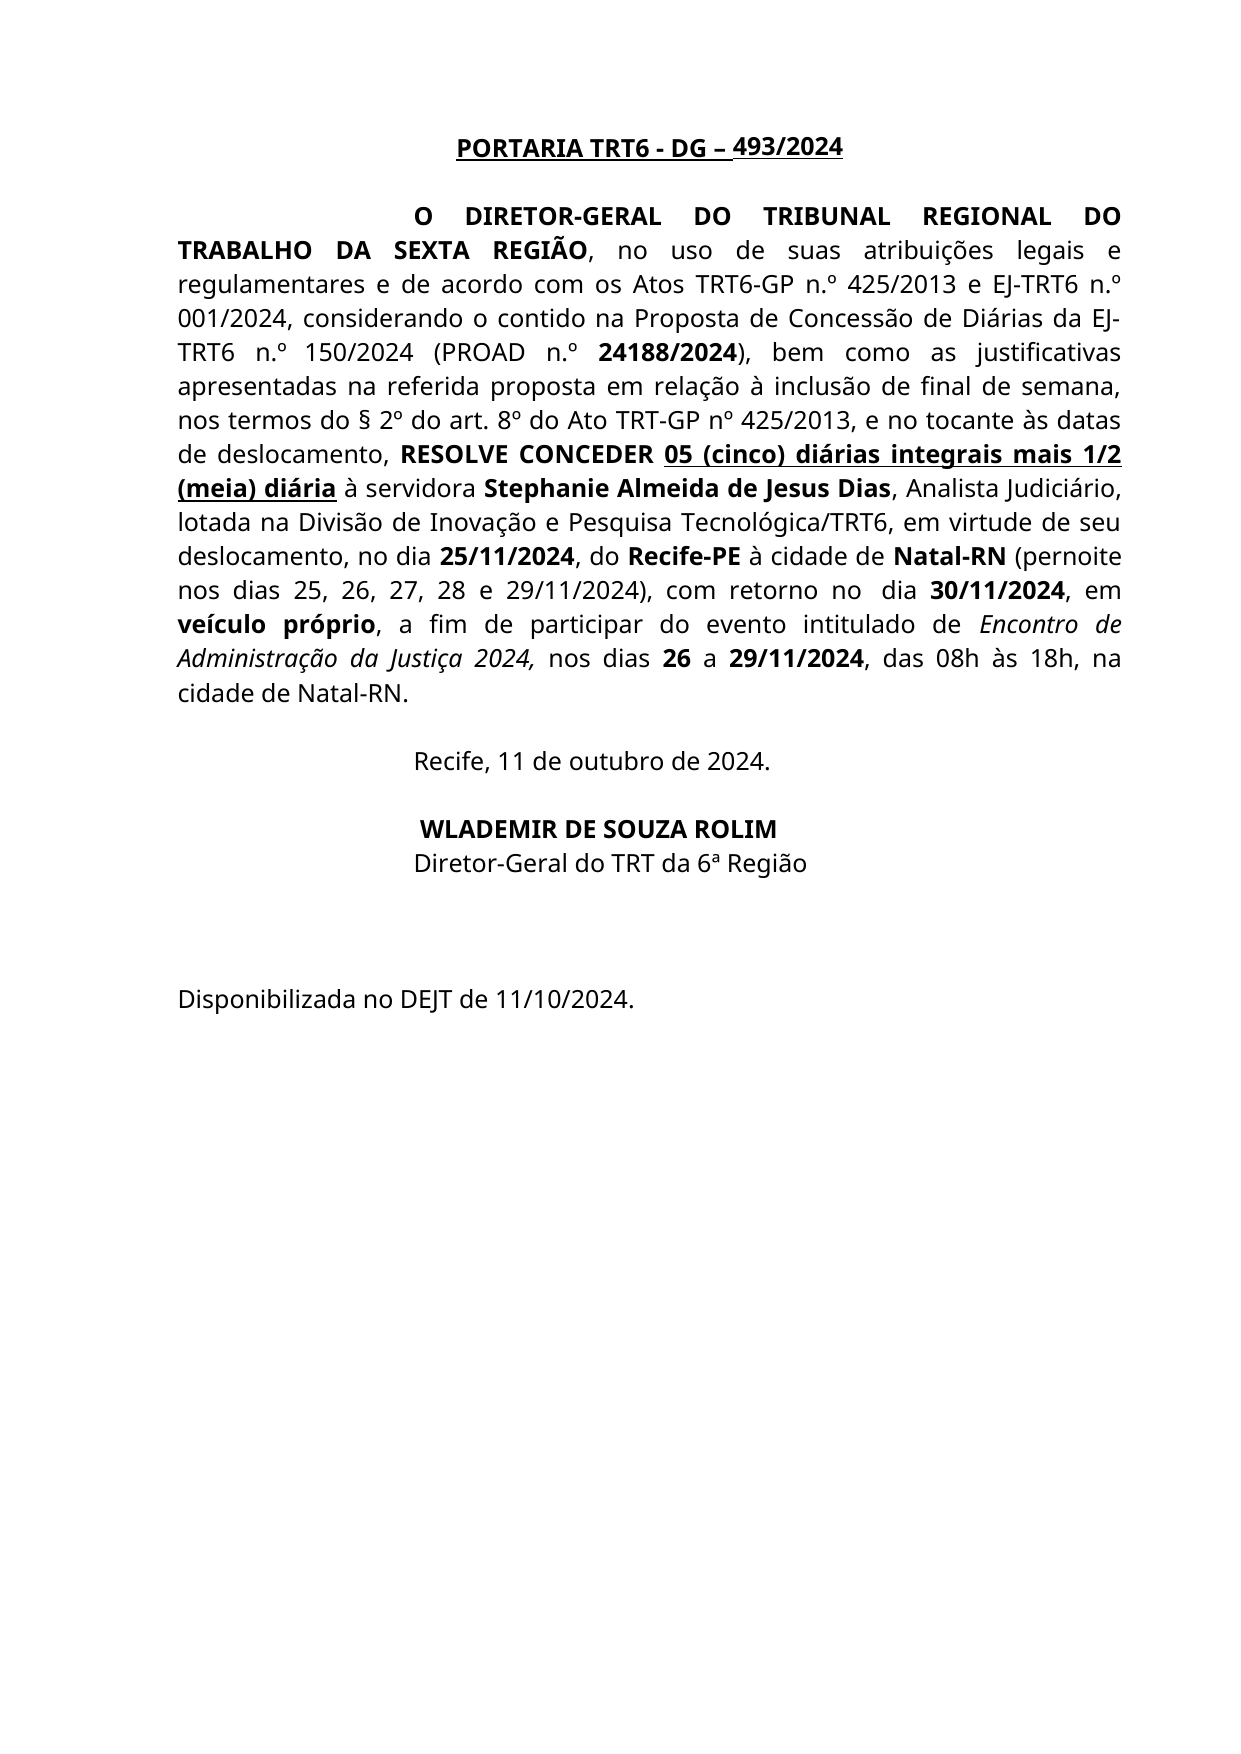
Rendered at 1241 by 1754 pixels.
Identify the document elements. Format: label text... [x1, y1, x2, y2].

subtitle Recife, 11 de outubro de 2024. [177, 743, 1122, 777]
subtitle WLADEMIR DE SOUZA ROLIM [177, 811, 1122, 846]
subtitle Diretor-Geral do TRT da 6ª Região [177, 846, 1122, 879]
subtitle Disponibilizada no DEJT de 11/10/2024. [177, 982, 1122, 1016]
subtitle O DIRETOR-GERAL DO TRIBUNAL REGIONAL DO TRABALHO DA SEXTA REGIÃO, no uso de suas atribuições legais e regulamentares e de acordo com os Atos TRT6-GP n.º 425/2013 e EJ-TRT6 n.º 001/2024, considerando o contido na Proposta de Concessão de Diárias da EJ-TRT6 n.º 150/2024 (PROAD n.º 24188/2024), bem como as justificativas apresentadas na referida proposta em relação à inclusão de final de semana, nos termos do § 2º do art. 8º do Ato TRT-GP nº 425/2013, e no tocante às datas de deslocamento, RESOLVE CONCEDER 05 (cinco) diárias integrais mais 1/2 (meia) diária à servidora Stephanie Almeida de Jesus Dias, Analista Judiciário, lotada na Divisão de Inovação e Pesquisa Tecnológica/TRT6, em virtude de seu deslocamento, no dia 25/11/2024, do Recife-PE à cidade de Natal-RN (pernoite nos dias 25, 26, 27, 28 e 29/11/2024), com retorno no dia 30/11/2024, em veículo próprio, a fim de participar do evento intitulado de Encontro de Administração da Justiça 2024, nos dias 26 a 29/11/2024, das 08h às 18h, na cidade de Natal-RN. [177, 198, 1122, 709]
subtitle PORTARIA TRT6 - DG – 493/2024 [177, 129, 1122, 164]
